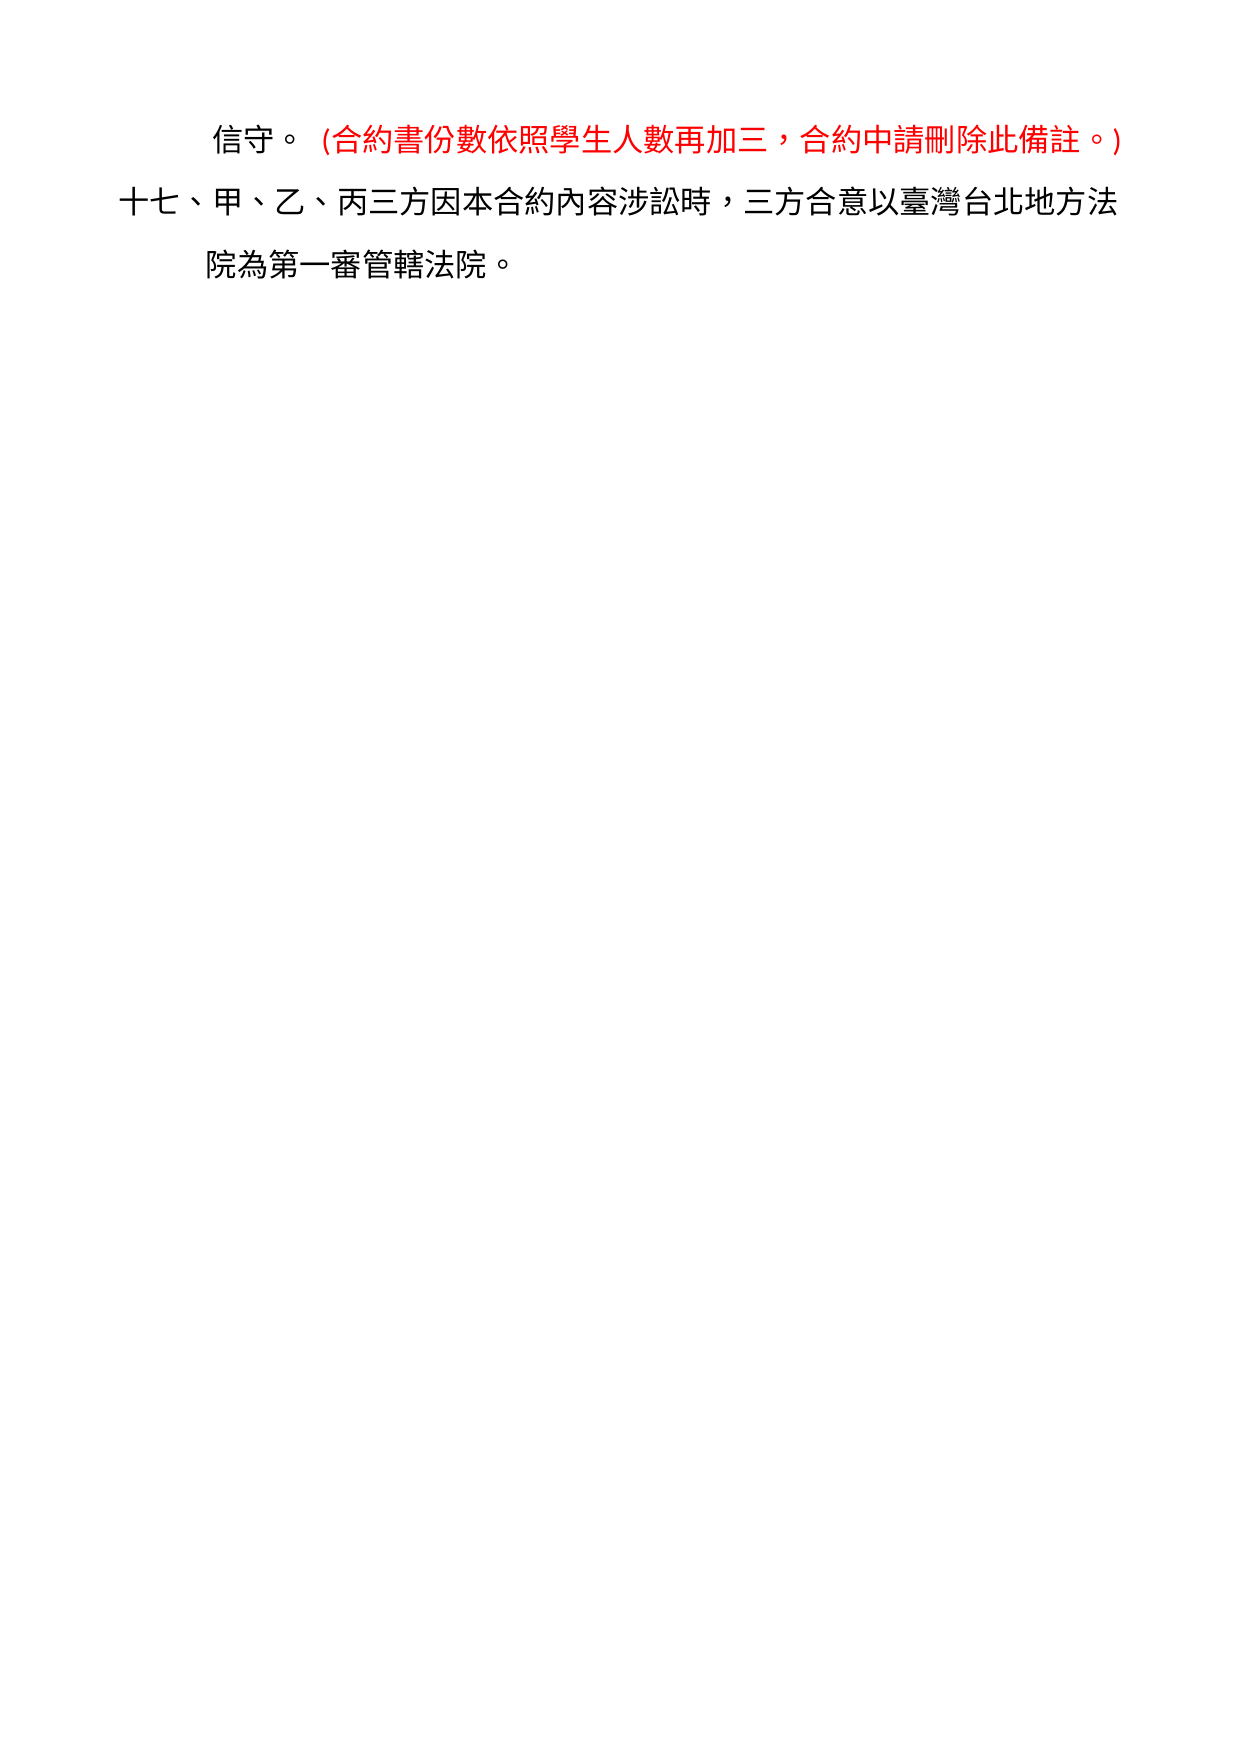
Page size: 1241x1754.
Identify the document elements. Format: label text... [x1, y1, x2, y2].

text 十七、甲、乙、丙三方因本合約內容涉訟時，三方合意以臺灣台北地方法院為第一審管轄法院。 [118, 158, 1122, 283]
text 信守。 (合約書份數依照學生人數再加三，合約中請刪除此備註。) [118, 96, 1122, 158]
